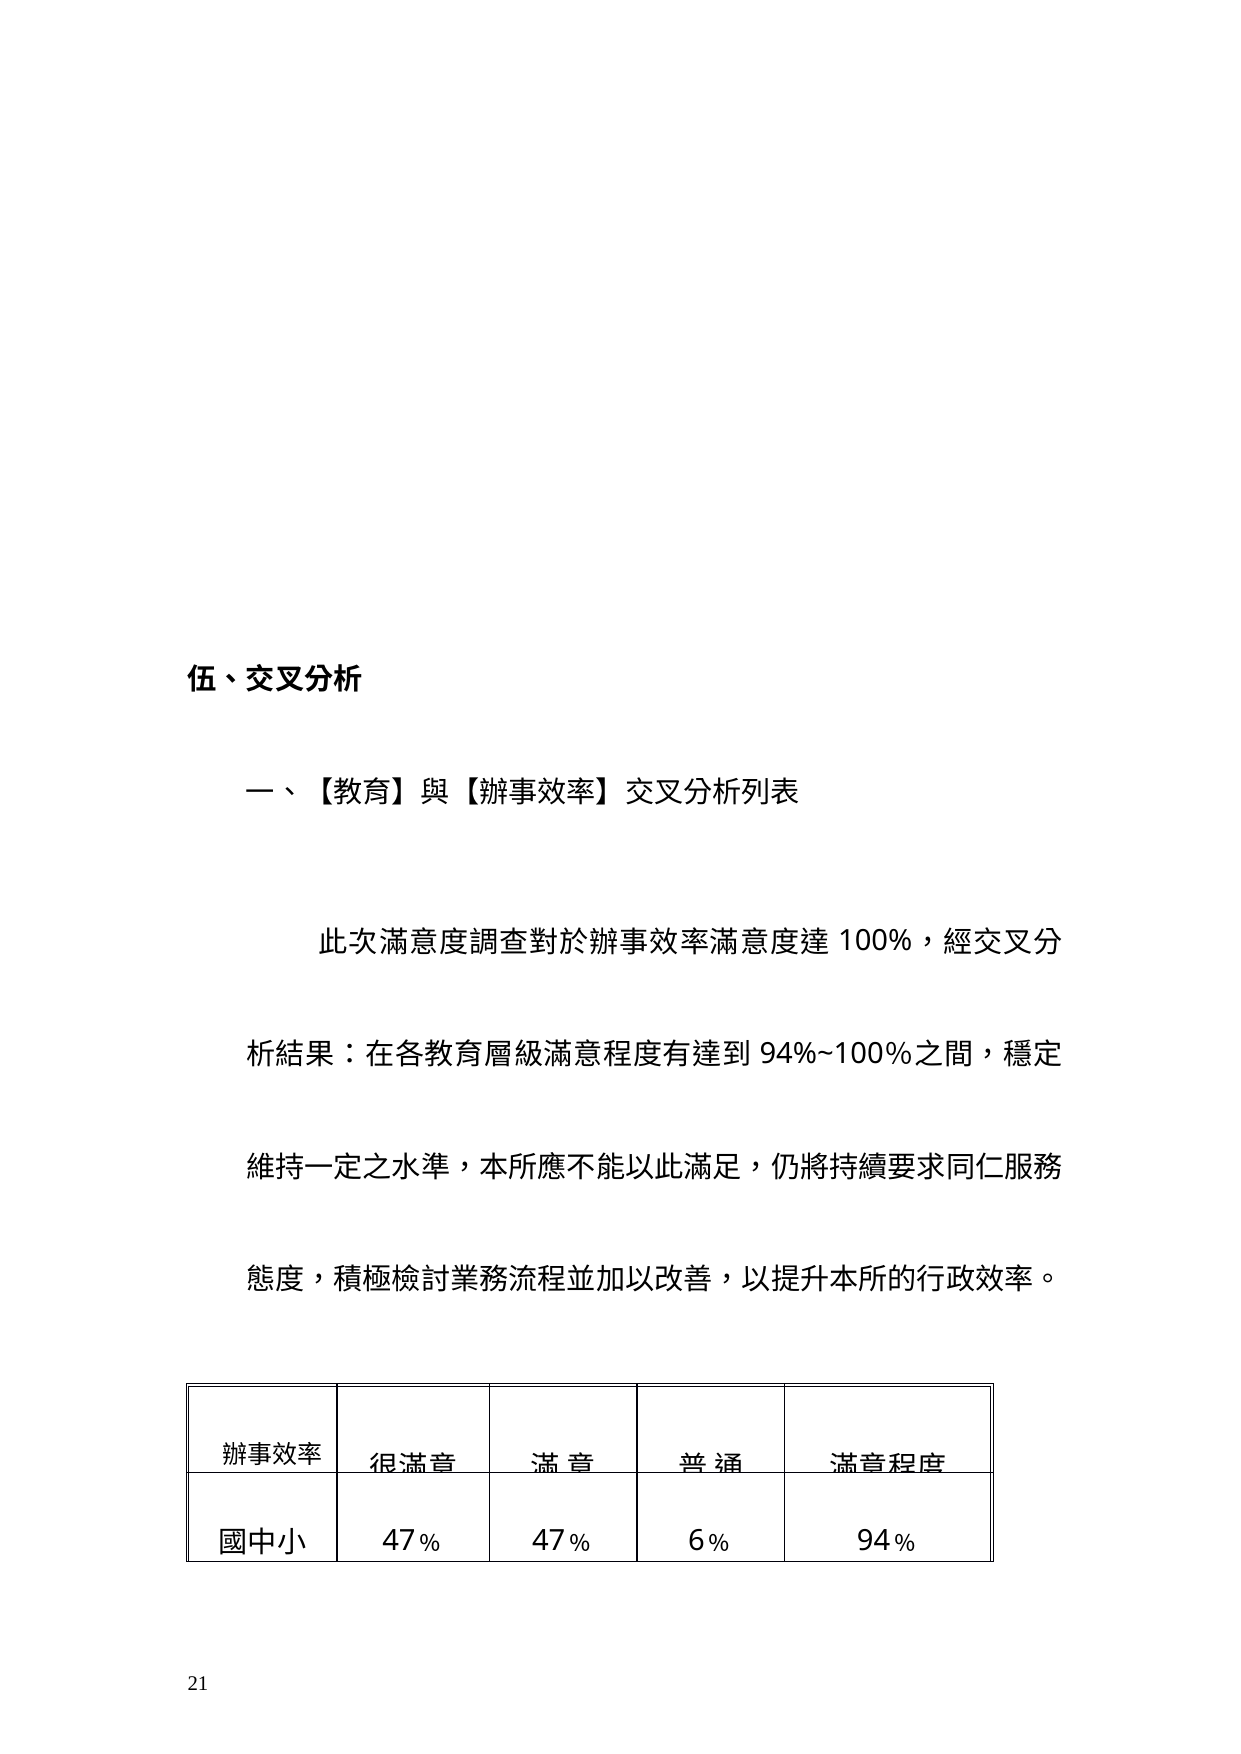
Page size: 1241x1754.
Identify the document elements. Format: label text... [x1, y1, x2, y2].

table_header 普 通 [638, 1387, 784, 1472]
text 伍、交叉分析 [187, 633, 1063, 708]
text 一、【教育】與【辦事效率】交叉分析列表 [187, 746, 1063, 821]
table_cell 6﹪ [638, 1473, 784, 1561]
table_cell 47﹪ [490, 1473, 636, 1561]
table_cell 國中小 [189, 1473, 336, 1561]
table_cell 94﹪ [785, 1473, 990, 1561]
table_cell 47﹪ [338, 1473, 489, 1561]
text 此次滿意度調查對於辦事效率滿意度達100%，經交叉分析結果：在各教育層級滿意程度有達到94%~100％之間，穩定維持一定之水準，本所應不能以此滿足，仍將持續要求同仁服務態度，積極檢討業務流程並加以改善，以提升本所的行政效率。 [246, 896, 1063, 1308]
table_header 滿 意 [490, 1387, 636, 1472]
table_header 很滿意 [338, 1387, 489, 1472]
table_header 辦事效率 教育 [189, 1387, 336, 1472]
table_header 滿意程度 （很滿意與滿意） [785, 1387, 990, 1472]
